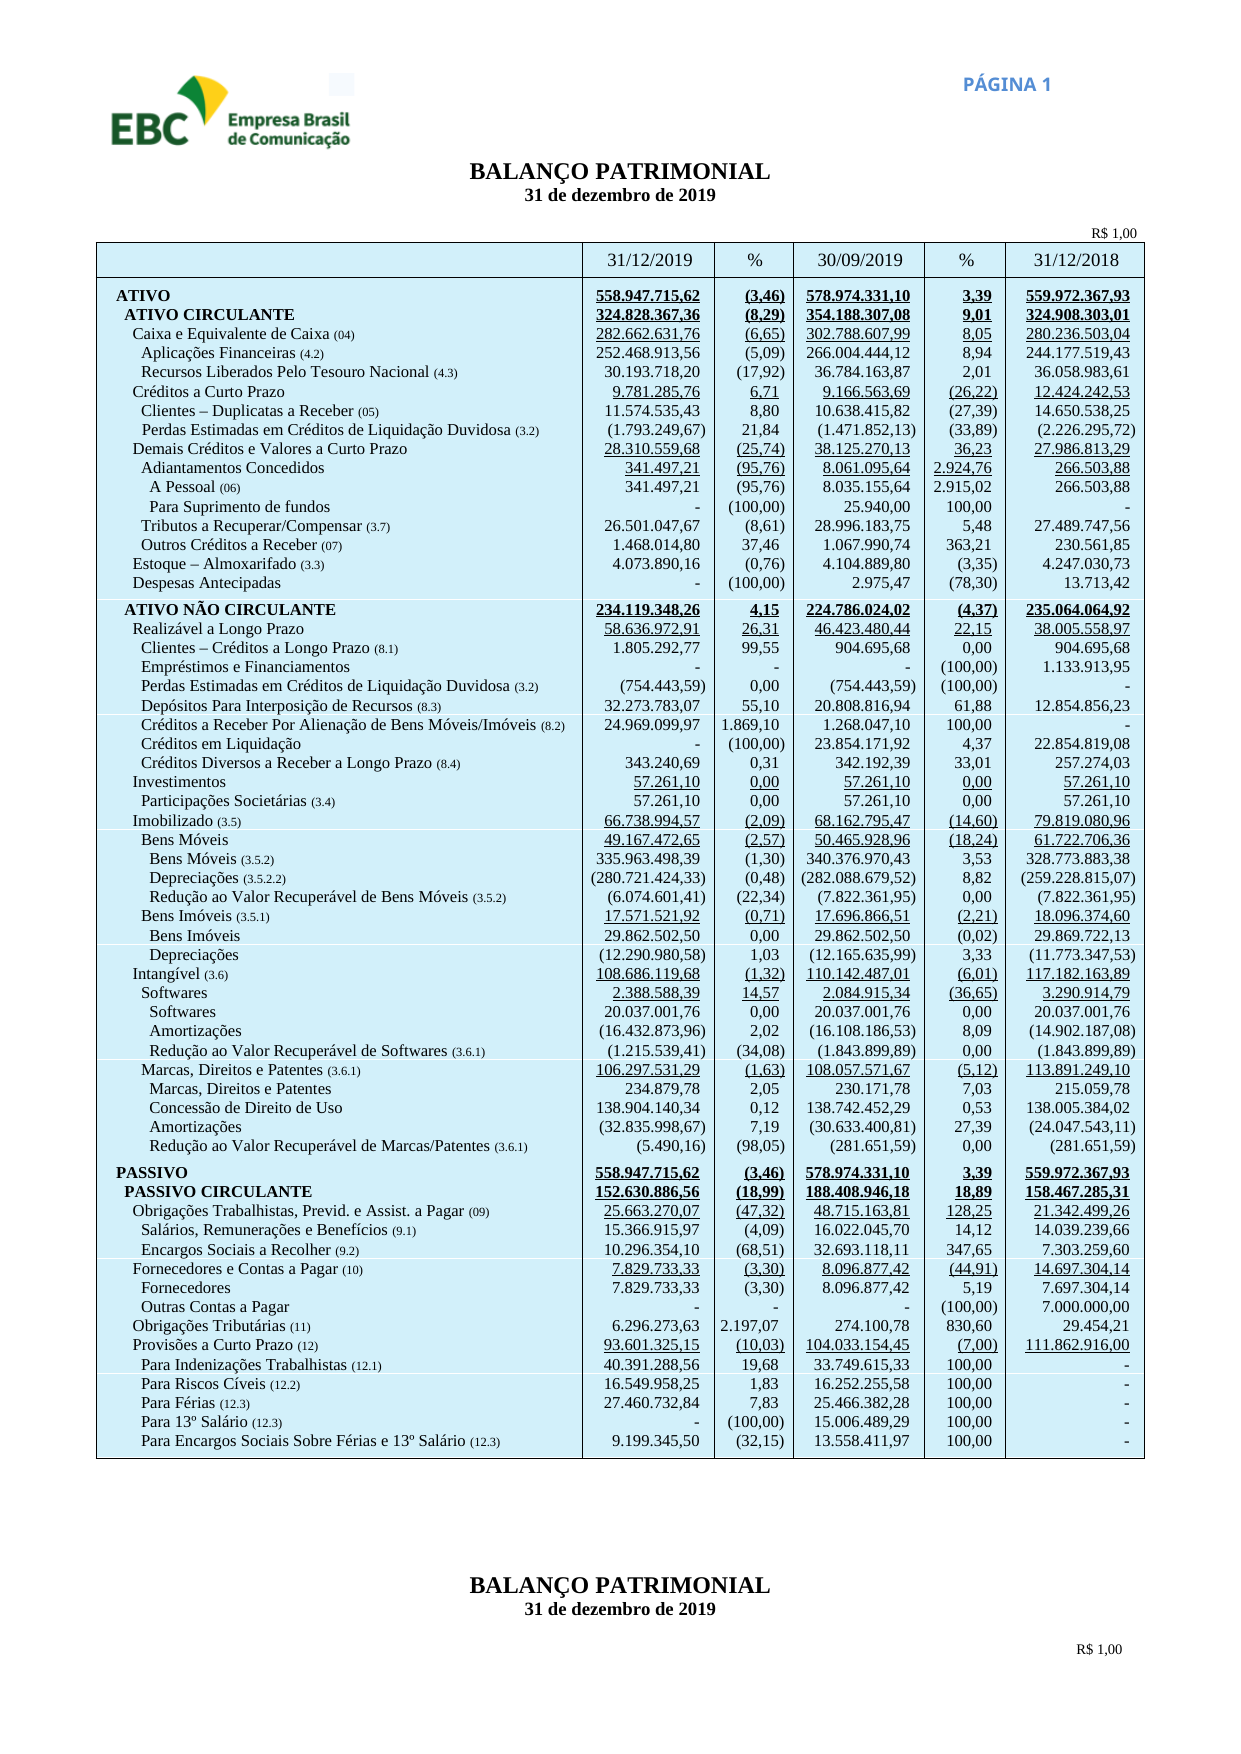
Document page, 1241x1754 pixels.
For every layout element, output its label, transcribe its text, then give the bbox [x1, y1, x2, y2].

table_cell 100,00 [925, 1374, 1005, 1393]
table_cell 9,01 [925, 305, 1005, 324]
table_cell 341.497,21 [583, 477, 714, 496]
table_cell 2,01 [925, 362, 1005, 381]
table_cell 106.297.531,29 [583, 1060, 714, 1079]
table_cell (34,08) [715, 1040, 793, 1059]
table_cell 0,53 [925, 1098, 1005, 1117]
table_cell 6.296.273,63 [583, 1316, 714, 1335]
table_cell 49.167.472,65 [583, 830, 714, 849]
table_cell Softwares [97, 983, 582, 1002]
table_cell (16.108.186,53) [794, 1021, 924, 1040]
table_cell 7.303.259,60 [1006, 1239, 1144, 1258]
table_cell 8,82 [925, 868, 1005, 887]
table_cell (1,32) [715, 964, 793, 983]
table_cell 111.862.916,00 [1006, 1335, 1144, 1354]
table_cell 18,89 [925, 1182, 1005, 1201]
table_cell 8.096.877,42 [794, 1259, 924, 1278]
table_cell (1.215.539,41) [583, 1040, 714, 1059]
table_cell 93.601.325,15 [583, 1335, 714, 1354]
table_cell (100,00) [715, 573, 793, 592]
table_cell [1006, 1450, 1144, 1457]
table_cell 0,00 [925, 791, 1005, 810]
table_cell (3,30) [715, 1259, 793, 1278]
table_cell 1,83 [715, 1374, 793, 1393]
table_cell [715, 592, 793, 599]
table_cell [97, 278, 582, 286]
table_cell Provisões a Curto Prazo (12) [97, 1335, 582, 1354]
table_cell (11.773.347,53) [1006, 945, 1144, 964]
table_cell 100,00 [925, 1393, 1005, 1412]
table_cell (5,12) [925, 1060, 1005, 1079]
text R$ 1,00 [177, 1641, 1122, 1658]
table_cell (12.290.980,58) [583, 945, 714, 964]
table_cell Outros Créditos a Receber (07) [97, 535, 582, 554]
table_cell Concessão de Direito de Uso [97, 1098, 582, 1117]
table_cell 6,71 [715, 381, 793, 401]
table_cell (33,89) [925, 420, 1005, 439]
table_cell 7,83 [715, 1393, 793, 1412]
table_cell - [794, 657, 924, 676]
table_cell 558.947.715,62 [583, 1163, 714, 1182]
table_cell 9.781.285,76 [583, 381, 714, 401]
table_cell Bens Móveis (3.5.2) [97, 849, 582, 868]
table_cell (78,30) [925, 573, 1005, 592]
table_cell 33,01 [925, 753, 1005, 772]
table_cell Aplicações Financeiras (4.2) [97, 343, 582, 362]
table_cell Perdas Estimadas em Créditos de Liquidação Duvidosa (3.2) [97, 676, 582, 695]
table_cell 38.125.270,13 [794, 439, 924, 458]
table_cell 26,31 [715, 619, 793, 638]
table_cell [97, 1450, 582, 1457]
table_cell 36.058.983,61 [1006, 362, 1144, 381]
table_cell - [1006, 496, 1144, 516]
table_cell 117.182.163,89 [1006, 964, 1144, 983]
table_cell [583, 592, 714, 599]
table_cell 37,46 [715, 535, 793, 554]
table_cell Clientes – Duplicatas a Receber (05) [97, 401, 582, 420]
table_cell (0,76) [715, 554, 793, 573]
table_cell 38.005.558,97 [1006, 619, 1144, 638]
table_cell (280.721.424,33) [583, 868, 714, 887]
table_cell (6.074.601,41) [583, 887, 714, 906]
table_cell Clientes – Créditos a Longo Prazo (8.1) [97, 638, 582, 657]
table_cell (2,21) [925, 906, 1005, 925]
table_cell 354.188.307,08 [794, 305, 924, 324]
table_cell [1006, 278, 1144, 286]
table_cell 0,00 [925, 1002, 1005, 1021]
table_cell 10.638.415,82 [794, 401, 924, 420]
table_cell 324.828.367,36 [583, 305, 714, 324]
table_cell 235.064.064,92 [1006, 600, 1144, 619]
table_cell 252.468.913,56 [583, 343, 714, 362]
table_cell (3,46) [715, 286, 793, 305]
table_cell [715, 1450, 793, 1457]
table_cell PASSIVO CIRCULANTE [97, 1182, 582, 1201]
table_cell [583, 1155, 714, 1163]
table_cell 4.104.889,80 [794, 554, 924, 573]
table_cell Marcas, Direitos e Patentes (3.6.1) [97, 1060, 582, 1079]
table_cell 99,55 [715, 638, 793, 657]
table_cell 14,12 [925, 1220, 1005, 1239]
table_cell 138.904.140,34 [583, 1098, 714, 1117]
table_cell 58.636.972,91 [583, 619, 714, 638]
table_cell ATIVO CIRCULANTE [97, 305, 582, 324]
table_cell (10,03) [715, 1335, 793, 1354]
table_cell (4,09) [715, 1220, 793, 1239]
table_cell 7.829.733,33 [583, 1259, 714, 1278]
table_cell (100,00) [715, 734, 793, 753]
table_cell 335.963.498,39 [583, 849, 714, 868]
table_cell (100,00) [715, 1412, 793, 1431]
table_cell Para Suprimento de fundos [97, 496, 582, 516]
table_cell 3,39 [925, 286, 1005, 305]
table_cell [925, 1155, 1005, 1163]
table_cell (6,01) [925, 964, 1005, 983]
table_cell 2.388.588,39 [583, 983, 714, 1002]
table_cell (18,24) [925, 830, 1005, 849]
table_cell 25.940,00 [794, 496, 924, 516]
text R$ 1,00 [177, 225, 1137, 242]
table_cell Depreciações (3.5.2.2) [97, 868, 582, 887]
table_cell Encargos Sociais a Recolher (9.2) [97, 1239, 582, 1258]
table_cell 104.033.154,45 [794, 1335, 924, 1354]
table_cell 22.854.819,08 [1006, 734, 1144, 753]
table_cell 110.142.487,01 [794, 964, 924, 983]
table_cell 1.805.292,77 [583, 638, 714, 657]
table_cell 27.986.813,29 [1006, 439, 1144, 458]
table_cell 266.503,88 [1006, 477, 1144, 496]
table_cell Despesas Antecipadas [97, 573, 582, 592]
table_cell 13.713,42 [1006, 573, 1144, 592]
table_cell 100,00 [925, 1412, 1005, 1431]
table_cell (4,37) [925, 600, 1005, 619]
table_cell (8,61) [715, 516, 793, 535]
table_cell [715, 1155, 793, 1163]
text 31 de dezembro de 2019 [177, 1598, 1063, 1620]
table_cell (3,35) [925, 554, 1005, 573]
table_cell 66.738.994,57 [583, 810, 714, 829]
table_cell 15.006.489,29 [794, 1412, 924, 1431]
table_cell 20.808.816,94 [794, 695, 924, 714]
table_cell 27.489.747,56 [1006, 516, 1144, 535]
table_cell 830,60 [925, 1316, 1005, 1335]
table_cell 68.162.795,47 [794, 810, 924, 829]
table_cell 0,00 [715, 925, 793, 944]
table_cell [925, 1450, 1005, 1457]
table_cell 8,80 [715, 401, 793, 420]
table_cell 0,00 [715, 791, 793, 810]
table_cell (18,99) [715, 1182, 793, 1201]
table_cell [794, 1450, 924, 1457]
table_cell 108.057.571,67 [794, 1060, 924, 1079]
table_cell 22,15 [925, 619, 1005, 638]
table_cell 138.005.384,02 [1006, 1098, 1144, 1117]
table_cell 2.975,47 [794, 573, 924, 592]
table_cell 8,94 [925, 343, 1005, 362]
table_cell Amortizações [97, 1117, 582, 1136]
table_cell 347,65 [925, 1239, 1005, 1258]
table_cell 33.749.615,33 [794, 1354, 924, 1373]
table_cell Créditos a Receber Por Alienação de Bens Móveis/Imóveis (8.2) [97, 715, 582, 734]
table_cell 16.549.958,25 [583, 1374, 714, 1393]
table_cell Realizável a Longo Prazo [97, 619, 582, 638]
table_cell (0,02) [925, 925, 1005, 944]
table_cell (1,63) [715, 1060, 793, 1079]
table_cell ATIVO [97, 286, 582, 305]
table_cell (281.651,59) [1006, 1136, 1144, 1155]
table_cell Para Encargos Sociais Sobre Férias e 13º Salário (12.3) [97, 1431, 582, 1450]
table_cell 234.879,78 [583, 1079, 714, 1098]
table_cell Redução ao Valor Recuperável de Marcas/Patentes (3.6.1) [97, 1136, 582, 1155]
table_cell Demais Créditos e Valores a Curto Prazo [97, 439, 582, 458]
table_cell 363,21 [925, 535, 1005, 554]
table_cell (95,76) [715, 477, 793, 496]
table_cell 0,00 [715, 676, 793, 695]
table_cell (1.843.899,89) [1006, 1040, 1144, 1059]
table_cell Créditos a Curto Prazo [97, 381, 582, 401]
table_cell 1.468.014,80 [583, 535, 714, 554]
table_cell (754.443,59) [583, 676, 714, 695]
table_cell 3,39 [925, 1163, 1005, 1182]
table_cell 324.908.303,01 [1006, 305, 1144, 324]
table_cell (47,32) [715, 1201, 793, 1220]
text BALANÇO PATRIMONIAL [177, 1571, 1063, 1598]
table_cell (1.793.249,67) [583, 420, 714, 439]
table_cell 230.561,85 [1006, 535, 1144, 554]
table_cell 19,68 [715, 1354, 793, 1373]
table_cell (754.443,59) [794, 676, 924, 695]
table_cell 1.133.913,95 [1006, 657, 1144, 676]
table_cell 12.424.242,53 [1006, 381, 1144, 401]
table_cell (5,09) [715, 343, 793, 362]
table_cell (0,48) [715, 868, 793, 887]
table_cell 14.039.239,66 [1006, 1220, 1144, 1239]
table_cell 100,00 [925, 1431, 1005, 1450]
table_cell 0,12 [715, 1098, 793, 1117]
table_cell (44,91) [925, 1259, 1005, 1278]
table_cell Para 13º Salário (12.3) [97, 1412, 582, 1431]
table_cell Bens Móveis [97, 830, 582, 849]
table_cell (100,00) [925, 1297, 1005, 1316]
table_cell 25.663.270,07 [583, 1201, 714, 1220]
table_cell 8,05 [925, 324, 1005, 343]
table_cell - [715, 657, 793, 676]
table_cell 274.100,78 [794, 1316, 924, 1335]
table_cell 61,88 [925, 695, 1005, 714]
table_cell 57.261,10 [794, 791, 924, 810]
table_cell (1.843.899,89) [794, 1040, 924, 1059]
table_cell Obrigações Tributárias (11) [97, 1316, 582, 1335]
table_cell (100,00) [715, 496, 793, 516]
table_cell 46.423.480,44 [794, 619, 924, 638]
table_cell 342.192,39 [794, 753, 924, 772]
table_cell 100,00 [925, 1354, 1005, 1373]
table_cell [583, 1450, 714, 1457]
table_cell - [583, 657, 714, 676]
table_cell [925, 592, 1005, 599]
table_cell 23.854.171,92 [794, 734, 924, 753]
table_header 30/09/2019 [794, 243, 924, 277]
table_header 31/12/2018 [1006, 243, 1144, 277]
table_cell Tributos a Recuperar/Compensar (3.7) [97, 516, 582, 535]
table_cell 79.819.080,96 [1006, 810, 1144, 829]
table_cell 20.037.001,76 [1006, 1002, 1144, 1021]
table_cell 57.261,10 [583, 791, 714, 810]
table_cell 21,84 [715, 420, 793, 439]
text 31 de dezembro de 2019 [177, 184, 1063, 206]
table_cell [925, 278, 1005, 286]
table_cell 158.467.285,31 [1006, 1182, 1144, 1201]
table_cell Amortizações [97, 1021, 582, 1040]
table_cell Empréstimos e Financiamentos [97, 657, 582, 676]
table_cell 29.869.722,13 [1006, 925, 1144, 944]
table_cell 5,48 [925, 516, 1005, 535]
table_cell 57.261,10 [794, 772, 924, 791]
table_cell (12.165.635,99) [794, 945, 924, 964]
table_cell Créditos em Liquidação [97, 734, 582, 753]
table_cell 9.199.345,50 [583, 1431, 714, 1450]
table_cell (3,46) [715, 1163, 793, 1182]
table_cell - [1006, 676, 1144, 695]
table_cell 29.454,21 [1006, 1316, 1144, 1335]
table_cell (6,65) [715, 324, 793, 343]
table_cell 230.171,78 [794, 1079, 924, 1098]
table_cell Redução ao Valor Recuperável de Softwares (3.6.1) [97, 1040, 582, 1059]
table_cell - [1006, 1412, 1144, 1431]
table_cell 8.061.095,64 [794, 458, 924, 477]
table_cell 28.996.183,75 [794, 516, 924, 535]
table_cell - [583, 1412, 714, 1431]
table_cell 36,23 [925, 439, 1005, 458]
table_cell 244.177.519,43 [1006, 343, 1144, 362]
table_cell 2.084.915,34 [794, 983, 924, 1002]
table_cell [794, 1155, 924, 1163]
table_cell 8.035.155,64 [794, 477, 924, 496]
table_cell 57.261,10 [583, 772, 714, 791]
table_cell 10.296.354,10 [583, 1239, 714, 1258]
table_cell 40.391.288,56 [583, 1354, 714, 1373]
table_cell - [794, 1297, 924, 1316]
table_cell [97, 592, 582, 599]
table_cell 0,00 [925, 772, 1005, 791]
table_cell (281.651,59) [794, 1136, 924, 1155]
table_cell 16.022.045,70 [794, 1220, 924, 1239]
table_cell 0,31 [715, 753, 793, 772]
table_cell 36.784.163,87 [794, 362, 924, 381]
table_cell 1,03 [715, 945, 793, 964]
table_cell Depósitos Para Interposição de Recursos (8.3) [97, 695, 582, 714]
table_cell 904.695,68 [794, 638, 924, 657]
table_cell 7.829.733,33 [583, 1278, 714, 1297]
table_cell 2.197,07 [715, 1316, 793, 1335]
table_cell 30.193.718,20 [583, 362, 714, 381]
table_cell 20.037.001,76 [794, 1002, 924, 1021]
table_cell (1.471.852,13) [794, 420, 924, 439]
table_cell 57.261,10 [1006, 791, 1144, 810]
table_cell - [1006, 1354, 1144, 1373]
table_header [97, 243, 582, 277]
table_cell (36,65) [925, 983, 1005, 1002]
table_cell 4,37 [925, 734, 1005, 753]
table_cell 27.460.732,84 [583, 1393, 714, 1412]
table_cell (7.822.361,95) [794, 887, 924, 906]
table_cell 57.261,10 [1006, 772, 1144, 791]
table_cell - [1006, 1431, 1144, 1450]
table_cell - [1006, 1393, 1144, 1412]
table_cell Bens Imóveis [97, 925, 582, 944]
table_cell 17.696.866,51 [794, 906, 924, 925]
table_cell Perdas Estimadas em Créditos de Liquidação Duvidosa (3.2) [97, 420, 582, 439]
table_cell 29.862.502,50 [583, 925, 714, 944]
table_cell 32.693.118,11 [794, 1239, 924, 1258]
table_cell 27,39 [925, 1117, 1005, 1136]
table_cell 3,53 [925, 849, 1005, 868]
table_cell Para Riscos Cíveis (12.2) [97, 1374, 582, 1393]
table_cell 8.096.877,42 [794, 1278, 924, 1297]
table_cell 4.073.890,16 [583, 554, 714, 573]
table_cell 100,00 [925, 715, 1005, 734]
table_cell (259.228.815,07) [1006, 868, 1144, 887]
table_cell [583, 278, 714, 286]
table_cell (25,74) [715, 439, 793, 458]
table_cell Imobilizado (3.5) [97, 810, 582, 829]
table_cell 12.854.856,23 [1006, 695, 1144, 714]
table_cell 2.924,76 [925, 458, 1005, 477]
table_cell 302.788.607,99 [794, 324, 924, 343]
table_cell 14,57 [715, 983, 793, 1002]
table_cell [794, 278, 924, 286]
table_cell 215.059,78 [1006, 1079, 1144, 1098]
table_cell 108.686.119,68 [583, 964, 714, 983]
table_cell 11.574.535,43 [583, 401, 714, 420]
table_cell 14.650.538,25 [1006, 401, 1144, 420]
table_cell 15.366.915,97 [583, 1220, 714, 1239]
table_cell 14.697.304,14 [1006, 1259, 1144, 1278]
table_cell (3,30) [715, 1278, 793, 1297]
table_cell 578.974.331,10 [794, 286, 924, 305]
table_cell Softwares [97, 1002, 582, 1021]
table_cell 188.408.946,18 [794, 1182, 924, 1201]
table_cell 13.558.411,97 [794, 1431, 924, 1450]
table_header % [715, 243, 793, 277]
table_cell 266.503,88 [1006, 458, 1144, 477]
table_cell 4,15 [715, 600, 793, 619]
table_cell Participações Societárias (3.4) [97, 791, 582, 810]
table_cell Obrigações Trabalhistas, Previd. e Assist. a Pagar (09) [97, 1201, 582, 1220]
table_cell 128,25 [925, 1201, 1005, 1220]
table_cell 282.662.631,76 [583, 324, 714, 343]
table_cell 9.166.563,69 [794, 381, 924, 401]
table_cell - [583, 734, 714, 753]
table_cell [1006, 1155, 1144, 1163]
table_cell 29.862.502,50 [794, 925, 924, 944]
table_header 31/12/2019 [583, 243, 714, 277]
table_cell (27,39) [925, 401, 1005, 420]
table_cell 16.252.255,58 [794, 1374, 924, 1393]
table_cell 18.096.374,60 [1006, 906, 1144, 925]
table_cell Investimentos [97, 772, 582, 791]
table_cell 61.722.706,36 [1006, 830, 1144, 849]
table_cell (98,05) [715, 1136, 793, 1155]
table_cell A Pessoal (06) [97, 477, 582, 496]
table_cell 558.947.715,62 [583, 286, 714, 305]
table_cell 21.342.499,26 [1006, 1201, 1144, 1220]
table_cell 559.972.367,93 [1006, 1163, 1144, 1182]
table_cell 234.119.348,26 [583, 600, 714, 619]
table_cell 17.571.521,92 [583, 906, 714, 925]
table_cell Intangível (3.6) [97, 964, 582, 983]
table_cell - [1006, 715, 1144, 734]
table_cell (282.088.679,52) [794, 868, 924, 887]
table_cell - [1006, 1374, 1144, 1393]
table_cell 0,00 [925, 638, 1005, 657]
table_header % [925, 243, 1005, 277]
table_cell Fornecedores e Contas a Pagar (10) [97, 1259, 582, 1278]
table_cell 224.786.024,02 [794, 600, 924, 619]
table_cell [97, 1155, 582, 1163]
table_cell 0,00 [715, 1002, 793, 1021]
table_cell 7,03 [925, 1079, 1005, 1098]
table_cell Bens Imóveis (3.5.1) [97, 906, 582, 925]
table_cell 0,00 [925, 887, 1005, 906]
table_cell Outras Contas a Pagar [97, 1297, 582, 1316]
text BALANÇO PATRIMONIAL [177, 157, 1063, 184]
table_cell 7.697.304,14 [1006, 1278, 1144, 1297]
table_cell 328.773.883,38 [1006, 849, 1144, 868]
table_cell 5,19 [925, 1278, 1005, 1297]
table_cell (68,51) [715, 1239, 793, 1258]
table_cell (8,29) [715, 305, 793, 324]
table_cell 50.465.928,96 [794, 830, 924, 849]
table_cell 3.290.914,79 [1006, 983, 1144, 1002]
table_cell (22,34) [715, 887, 793, 906]
table_cell 55,10 [715, 695, 793, 714]
table_cell 48.715.163,81 [794, 1201, 924, 1220]
table_cell Marcas, Direitos e Patentes [97, 1079, 582, 1098]
table_cell Para Indenizações Trabalhistas (12.1) [97, 1354, 582, 1373]
table_cell [1006, 592, 1144, 599]
table_cell (26,22) [925, 381, 1005, 401]
table_cell 4.247.030,73 [1006, 554, 1144, 573]
table_cell 26.501.047,67 [583, 516, 714, 535]
table_cell (0,71) [715, 906, 793, 925]
table_cell 280.236.503,04 [1006, 324, 1144, 343]
table_cell 7.000.000,00 [1006, 1297, 1144, 1316]
table_cell 1.268.047,10 [794, 715, 924, 734]
table_cell Para Férias (12.3) [97, 1393, 582, 1412]
table_cell - [583, 496, 714, 516]
table_cell PASSIVO [97, 1163, 582, 1182]
table_cell [794, 592, 924, 599]
table_cell 8,09 [925, 1021, 1005, 1040]
table_cell - [583, 573, 714, 592]
table_cell [715, 278, 793, 286]
table_cell Depreciações [97, 945, 582, 964]
table_cell (2.226.295,72) [1006, 420, 1144, 439]
table_cell (100,00) [925, 657, 1005, 676]
table_cell - [715, 1297, 793, 1316]
table_cell (24.047.543,11) [1006, 1117, 1144, 1136]
table_cell 25.466.382,28 [794, 1393, 924, 1412]
table_cell (16.432.873,96) [583, 1021, 714, 1040]
table_cell 0,00 [925, 1040, 1005, 1059]
table_cell Adiantamentos Concedidos [97, 458, 582, 477]
table_cell 1.869,10 [715, 715, 793, 734]
table_cell 1.067.990,74 [794, 535, 924, 554]
table_cell 0,00 [715, 772, 793, 791]
table_cell 3,33 [925, 945, 1005, 964]
table_cell (32,15) [715, 1431, 793, 1450]
table_cell 904.695,68 [1006, 638, 1144, 657]
table_cell (1,30) [715, 849, 793, 868]
table_cell Créditos Diversos a Receber a Longo Prazo (8.4) [97, 753, 582, 772]
table_cell 341.497,21 [583, 458, 714, 477]
table_cell (14,60) [925, 810, 1005, 829]
table_cell 559.972.367,93 [1006, 286, 1144, 305]
table_cell 152.630.886,56 [583, 1182, 714, 1201]
table_cell 24.969.099,97 [583, 715, 714, 734]
table_cell (7,00) [925, 1335, 1005, 1354]
table_cell ATIVO NÃO CIRCULANTE [97, 600, 582, 619]
table_cell Redução ao Valor Recuperável de Bens Móveis (3.5.2) [97, 887, 582, 906]
table_cell (17,92) [715, 362, 793, 381]
table_cell 100,00 [925, 496, 1005, 516]
table_cell (30.633.400,81) [794, 1117, 924, 1136]
table_cell 257.274,03 [1006, 753, 1144, 772]
table_cell (32.835.998,67) [583, 1117, 714, 1136]
table_cell 340.376.970,43 [794, 849, 924, 868]
table_cell 113.891.249,10 [1006, 1060, 1144, 1079]
table_cell (14.902.187,08) [1006, 1021, 1144, 1040]
table_cell 28.310.559,68 [583, 439, 714, 458]
table_cell 32.273.783,07 [583, 695, 714, 714]
table_cell (100,00) [925, 676, 1005, 695]
table_cell 138.742.452,29 [794, 1098, 924, 1117]
table_cell 0,00 [925, 1136, 1005, 1155]
table_cell (2,57) [715, 830, 793, 849]
table_cell - [583, 1297, 714, 1316]
table_cell Salários, Remunerações e Benefícios (9.1) [97, 1220, 582, 1239]
table_cell 2.915,02 [925, 477, 1005, 496]
table_cell (5.490,16) [583, 1136, 714, 1155]
table_cell 2,02 [715, 1021, 793, 1040]
table_cell (7.822.361,95) [1006, 887, 1144, 906]
table_cell Caixa e Equivalente de Caixa (04) [97, 324, 582, 343]
table_cell 343.240,69 [583, 753, 714, 772]
table_cell (2,09) [715, 810, 793, 829]
table_cell Recursos Liberados Pelo Tesouro Nacional (4.3) [97, 362, 582, 381]
table_cell 2,05 [715, 1079, 793, 1098]
table_cell 266.004.444,12 [794, 343, 924, 362]
table_cell Estoque – Almoxarifado (3.3) [97, 554, 582, 573]
table_cell (95,76) [715, 458, 793, 477]
table_cell 7,19 [715, 1117, 793, 1136]
table_cell 578.974.331,10 [794, 1163, 924, 1182]
table_cell Fornecedores [97, 1278, 582, 1297]
table_cell 20.037.001,76 [583, 1002, 714, 1021]
